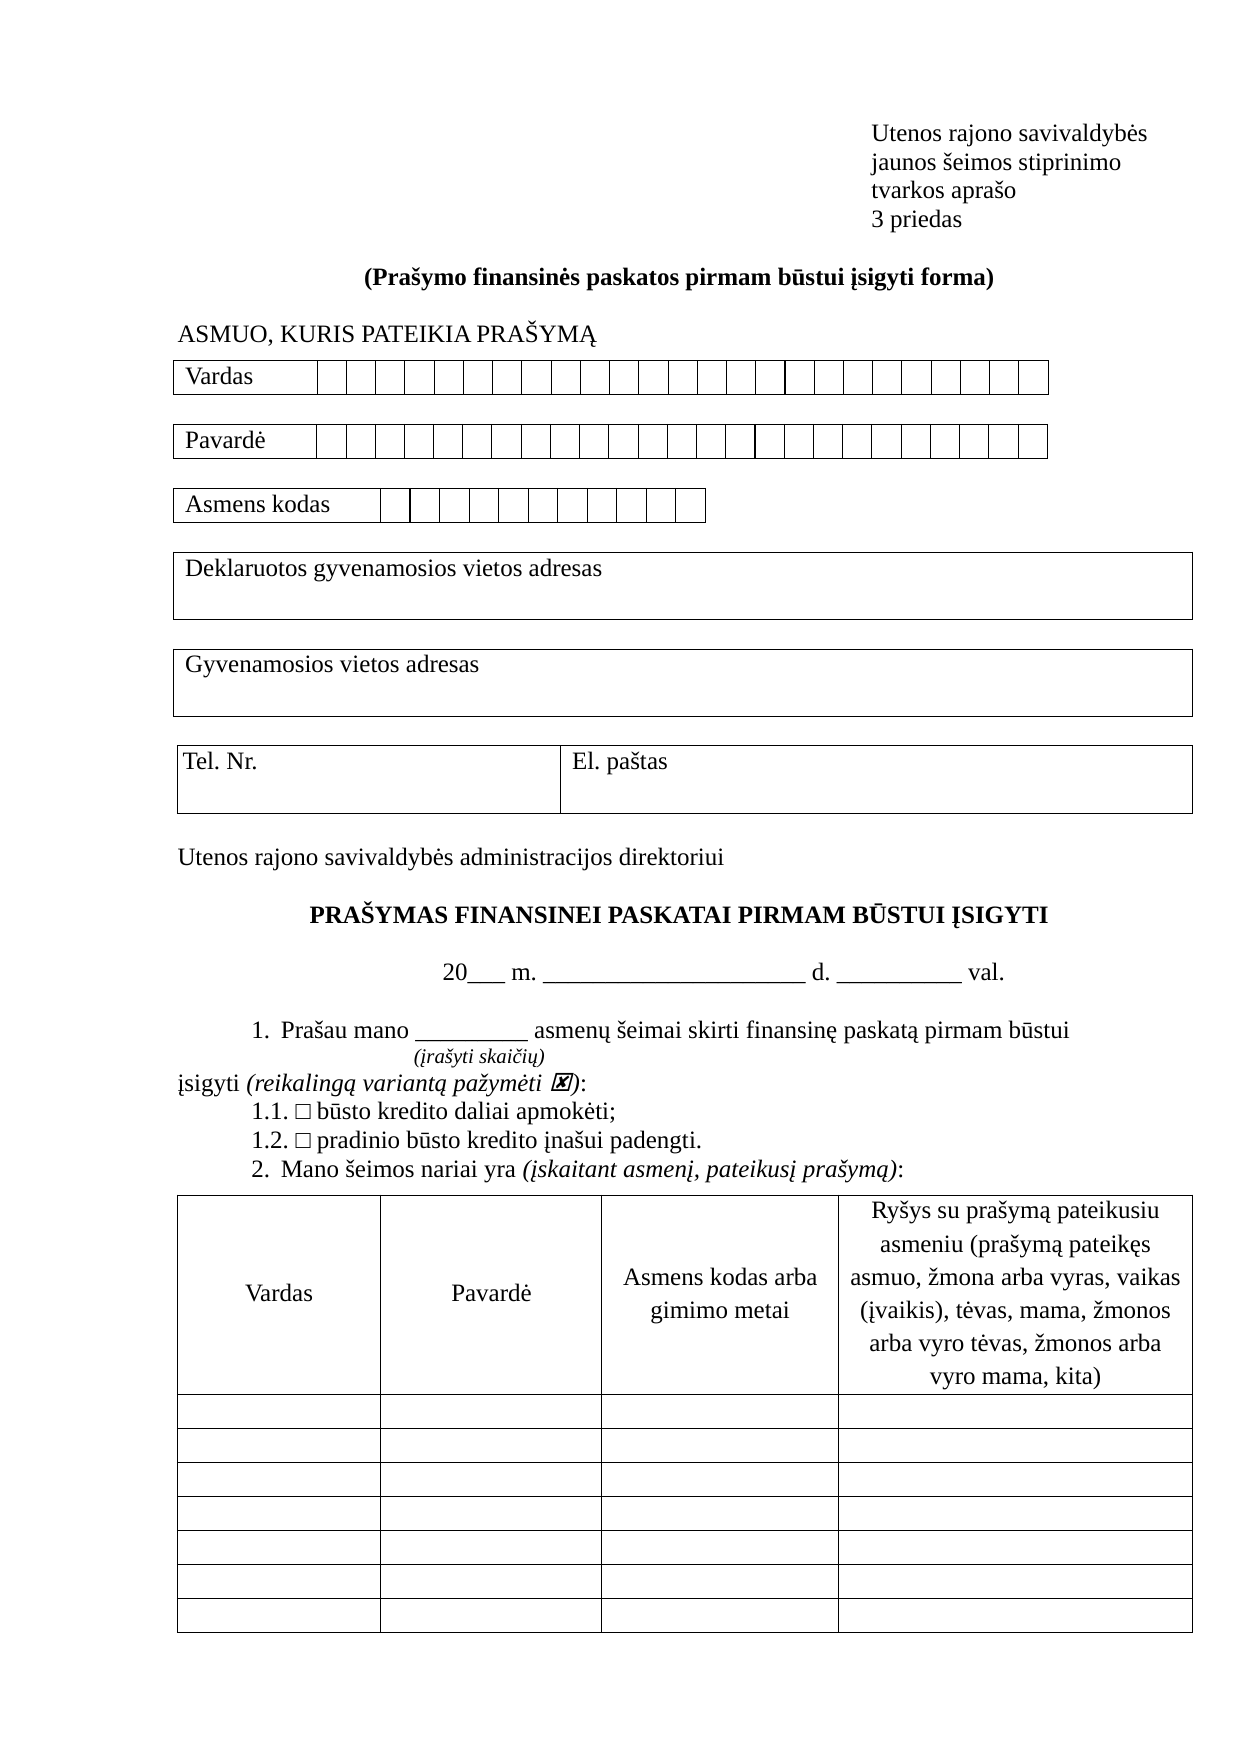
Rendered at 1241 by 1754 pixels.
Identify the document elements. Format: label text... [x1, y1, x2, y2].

table_header [873, 361, 901, 394]
table_header [581, 361, 609, 394]
table_header Vardas [174, 361, 317, 394]
table_header [376, 361, 404, 394]
table_cell [381, 1429, 601, 1462]
table_header [470, 489, 498, 522]
table_header [609, 425, 638, 458]
table_header [639, 361, 668, 394]
table_cell [178, 1429, 380, 1462]
table_header [610, 361, 638, 394]
table_header [697, 425, 725, 458]
table_cell [381, 1565, 601, 1598]
table_header [756, 425, 784, 458]
table_header Tel. Nr. [178, 746, 560, 812]
text 20___ m. _____________________ d. __________ val. [177, 957, 1181, 986]
table_header [786, 361, 814, 394]
table_cell [381, 1599, 601, 1632]
table_cell [602, 1497, 838, 1530]
table_header [844, 361, 872, 394]
table_cell [602, 1429, 838, 1462]
table_cell [178, 1497, 380, 1530]
table_header [440, 489, 469, 522]
text 1.2. □ pradinio būsto kredito įnašui padengti. [177, 1125, 1181, 1154]
table_cell [178, 1463, 380, 1496]
table_header [580, 425, 608, 458]
table_cell [178, 1395, 380, 1428]
table_header [464, 361, 492, 394]
table_cell [839, 1395, 1192, 1428]
table_header [405, 425, 433, 458]
table_cell [381, 1463, 601, 1496]
table_cell [381, 1531, 601, 1564]
table_header [1019, 425, 1047, 458]
text tvarkos aprašo [871, 176, 1181, 204]
table_header [932, 361, 960, 394]
table_header [588, 489, 616, 522]
table_header [347, 425, 375, 458]
table_header [617, 489, 646, 522]
table_header [551, 425, 579, 458]
table_cell [839, 1531, 1192, 1564]
table_header [493, 361, 521, 394]
table_header [435, 361, 463, 394]
text jaunos šeimos stiprinimo [871, 147, 1181, 176]
table_header [522, 361, 551, 394]
table_header [902, 361, 931, 394]
table_header Pavardė [174, 425, 316, 458]
table_header [872, 425, 901, 458]
table_header Gyvenamosios vietos adresas [174, 650, 1192, 716]
table_header [463, 425, 491, 458]
table_header [989, 425, 1018, 458]
table_header [347, 361, 375, 394]
table_cell [602, 1463, 838, 1496]
table_header Ryšys su prašymą pateikusiu asmeniu (prašymą pateikęs asmuo, žmona arba vyras, vaikas (įvaikis), tėvas, mama, žmonos arba vyro tėvas, žmonos arba vyro mama, kita) [839, 1196, 1192, 1394]
table_header [669, 361, 697, 394]
table_header [727, 361, 755, 394]
table_header [647, 489, 675, 522]
table_cell [839, 1497, 1192, 1530]
text (Prašymo finansinės paskatos pirmam būstui įsigyti forma) [177, 262, 1181, 291]
text Utenos rajono savivaldybės administracijos direktoriui [177, 842, 1181, 871]
table_header [318, 361, 346, 394]
table_header [814, 425, 842, 458]
table_cell [178, 1599, 380, 1632]
text PRAŠYMAS FINANSINEI PASKATAI PIRMAM BŪSTUI ĮSIGYTI [177, 900, 1181, 928]
table_header Deklaruotos gyvenamosios vietos adresas [174, 553, 1192, 619]
table_header [990, 361, 1018, 394]
table_header [698, 361, 726, 394]
table_header [843, 425, 871, 458]
table_header Pavardė [381, 1196, 601, 1394]
table_header [405, 361, 434, 394]
text 3 priedas [871, 204, 1181, 233]
table_header [931, 425, 959, 458]
text ASMUO, KURIS PATEIKIA PRAŠYMĄ [177, 319, 1181, 348]
table_header [376, 425, 404, 458]
table_header [815, 361, 843, 394]
table_header [529, 489, 557, 522]
table_header [558, 489, 587, 522]
text 1. Prašau mano _________ asmenų šeimai skirti finansinę paskatą pirmam būstui [177, 1015, 1181, 1043]
table_cell [178, 1531, 380, 1564]
table_header [785, 425, 813, 458]
table_header [726, 425, 754, 458]
table_cell [178, 1565, 380, 1598]
table_header [499, 489, 528, 522]
table_cell [602, 1599, 838, 1632]
table_cell [839, 1599, 1192, 1632]
table_header [1019, 361, 1048, 394]
table_cell [602, 1395, 838, 1428]
table_header [639, 425, 667, 458]
table_cell [839, 1429, 1192, 1462]
table_header [756, 361, 784, 394]
table_header El. paštas [561, 746, 1192, 812]
table_cell [839, 1463, 1192, 1496]
table_cell [602, 1531, 838, 1564]
table_header [522, 425, 550, 458]
table_header Asmens kodas arba gimimo metai [602, 1196, 838, 1394]
table_header [552, 361, 580, 394]
table_header [381, 489, 409, 522]
table_header [960, 425, 988, 458]
table_cell [381, 1395, 601, 1428]
table_header [492, 425, 521, 458]
table_cell [602, 1565, 838, 1598]
table_header [902, 425, 930, 458]
table_header [668, 425, 696, 458]
table_header [961, 361, 989, 394]
table_cell [839, 1565, 1192, 1598]
table_header [411, 489, 439, 522]
table_header Vardas [178, 1196, 380, 1394]
text 1.1. □ būsto kredito daliai apmokėti; [177, 1096, 1181, 1125]
table_header Asmens kodas [174, 489, 380, 522]
text (įrašyti skaičių) [399, 1043, 1181, 1068]
table_cell [381, 1497, 601, 1530]
table_header [317, 425, 346, 458]
text 2. Mano šeimos nariai yra (įskaitant asmenį, pateikusį prašymą): [177, 1154, 1181, 1183]
text Utenos rajono savivaldybės [871, 118, 1181, 147]
table_header [676, 489, 705, 522]
text įsigyti (reikalingą variantą pažymėti ): [177, 1068, 1181, 1096]
table_header [434, 425, 462, 458]
